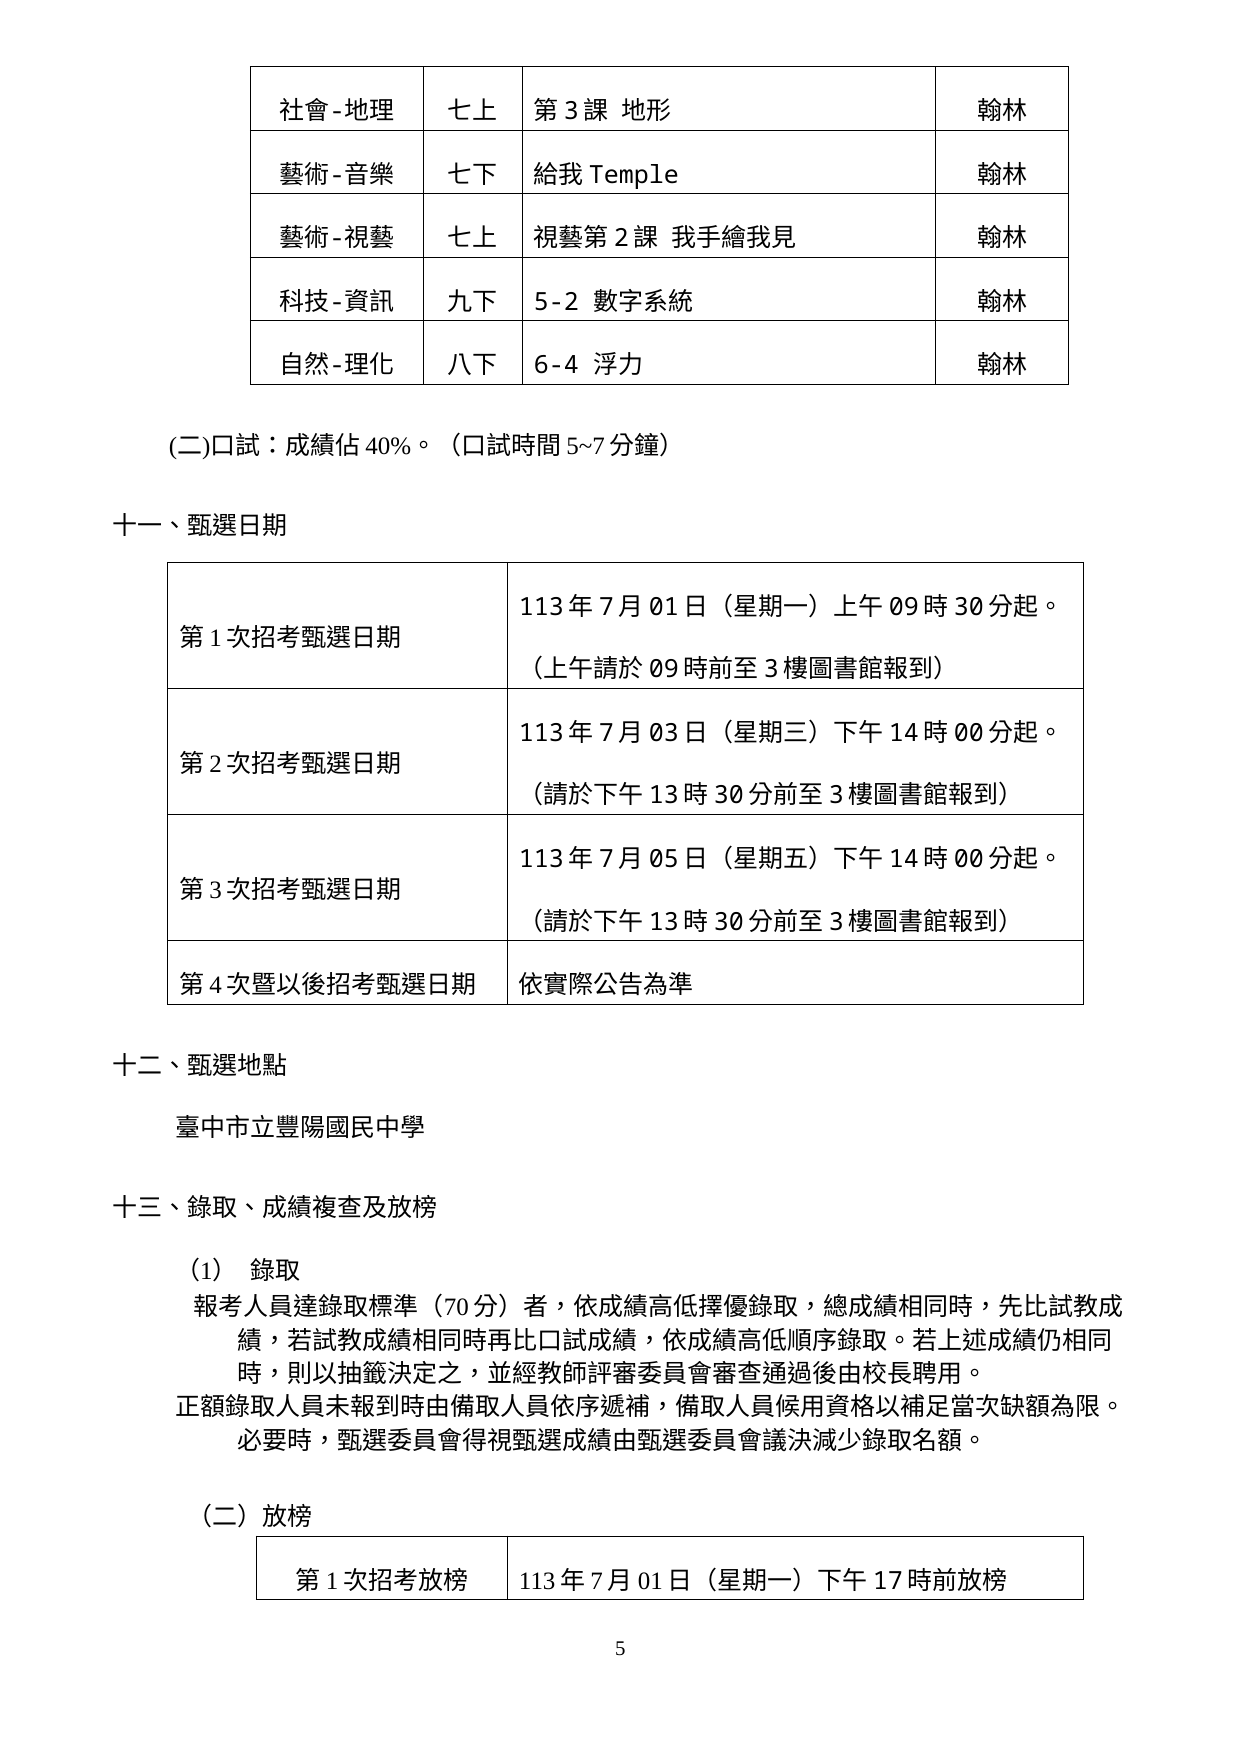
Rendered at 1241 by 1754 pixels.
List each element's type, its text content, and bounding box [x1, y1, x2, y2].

text (二)口試：成績佔40%。（口試時間5~7分鐘） [162, 402, 1128, 465]
table_cell 113年7月03日（星期三）下午14時00分起。 （請於下午13時30分前至3樓圖書館報到） [508, 689, 1083, 814]
table_cell 第3次招考甄選日期 [168, 815, 507, 940]
table_cell 視藝第2課 我手繪我見 [523, 194, 935, 257]
table_cell 八下 [424, 321, 522, 384]
table_cell 藝術-視藝 [251, 194, 423, 257]
table_cell 社會-地理 [251, 67, 423, 130]
text 臺中市立豐陽國民中學 [175, 1084, 1128, 1147]
table_cell 第4次暨以後招考甄選日期 [168, 941, 507, 1003]
table_header 113年7月01日（星期一）下午17時前放榜 [508, 1537, 1083, 1599]
table_cell 翰林 [936, 131, 1068, 193]
table_header 第1次招考放榜 [257, 1537, 507, 1599]
table_cell 第2次招考甄選日期 [168, 689, 507, 814]
table_cell 翰林 [936, 194, 1068, 257]
table_cell 依實際公告為準 [508, 941, 1083, 1003]
text 十一、甄選日期 [112, 482, 1128, 544]
text 正額錄取人員未報到時由備取人員依序遞補，備取人員候用資格以補足當次缺額為限。必要時，甄選委員會得視甄選成績由甄選委員會議決減少錄取名額。 [112, 1389, 1128, 1456]
text 十二、甄選地點 [112, 1022, 1128, 1084]
text 十三、錄取、成績複查及放榜 [112, 1164, 1128, 1227]
table_cell 翰林 [936, 258, 1068, 320]
table_cell 七下 [424, 131, 522, 193]
text （二）放榜 [112, 1473, 1128, 1536]
table_cell 給我Temple [523, 131, 935, 193]
text 報考人員達錄取標準（70分）者，依成績高低擇優錄取，總成績相同時，先比試教成績，若試教成績相同時再比口試成績，依成績高低順序錄取。若上述成績仍相同時，則以抽籤決定之，並經教師評審委員會審查通過後由校長聘用。 [150, 1289, 1128, 1389]
table_cell 九下 [424, 258, 522, 320]
table_cell 6-4 浮力 [523, 321, 935, 384]
table_cell 七上 [424, 67, 522, 130]
table_cell 七上 [424, 194, 522, 257]
table_header 113年7月01日（星期一）上午09時30分起。 （上午請於09時前至3樓圖書館報到） [508, 563, 1083, 688]
table_cell 5-2 數字系統 [523, 258, 935, 320]
table_cell 自然-理化 [251, 321, 423, 384]
table_cell 科技-資訊 [251, 258, 423, 320]
table_cell 113年7月05日（星期五）下午14時00分起。 （請於下午13時30分前至3樓圖書館報到） [508, 815, 1083, 940]
table_cell 翰林 [936, 67, 1068, 130]
table_cell 第3課 地形 [523, 67, 935, 130]
table_cell 翰林 [936, 321, 1068, 384]
list 錄取 [175, 1227, 1128, 1289]
table_cell 藝術-音樂 [251, 131, 423, 193]
table_header 第1次招考甄選日期 [168, 563, 507, 688]
